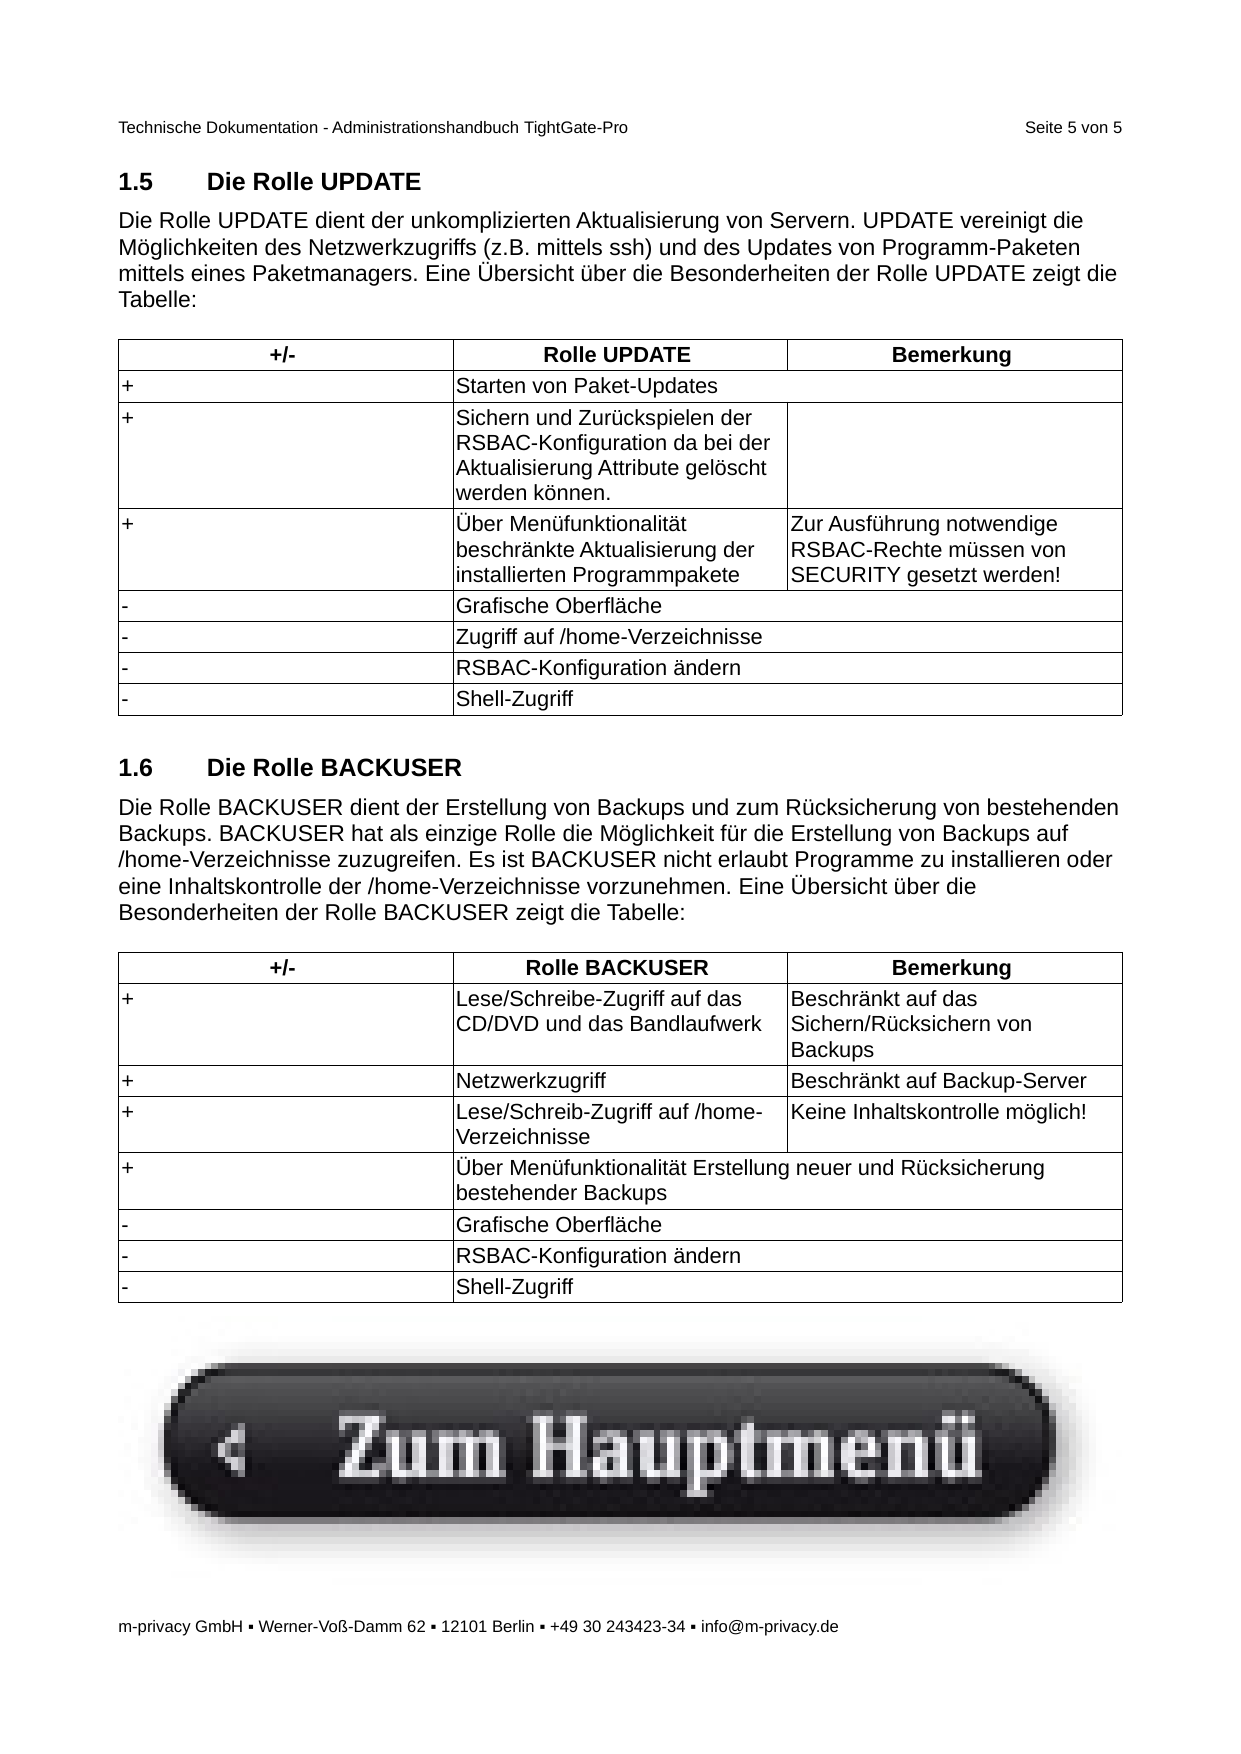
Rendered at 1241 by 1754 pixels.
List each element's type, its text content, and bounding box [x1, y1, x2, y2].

table_cell RSBAC-Konfiguration ändern [454, 1241, 1122, 1271]
table_cell Sichern und Zurückspielen der RSBAC-Konfiguration da bei der Aktualisierung Attribute gelöscht werden können. [454, 403, 787, 508]
table_cell + [119, 371, 453, 402]
table_cell [788, 403, 1122, 508]
table_cell Shell-Zugriff [454, 684, 1122, 714]
table_cell Beschränkt auf das Sichern/Rücksichern von Backups [788, 984, 1122, 1064]
table_cell - [119, 591, 453, 621]
table_header Rolle UPDATE [454, 340, 787, 370]
table_cell - [119, 622, 453, 652]
table_cell Zugriff auf /home-Verzeichnisse [454, 622, 1122, 652]
table_cell Keine Inhaltskontrolle möglich! [788, 1097, 1122, 1152]
text Die Rolle BACKUSER dient der Erstellung von Backups und zum Rücksicherung von bestehenden Backups. BACKUSER hat als einzige Rolle die Möglichkeit für die Erstellung von Backups auf /home-Verzeichnisse zuzugreifen. Es ist BACKUSER nicht erlaubt Programme zu installieren oder eine Inhaltskontrolle der /home-Verzeichnisse vorzunehmen. Eine Übersicht über die Besonderheiten der Rolle BACKUSER zeigt die Tabelle: [118, 793, 1122, 925]
table_cell Lese/Schreibe-Zugriff auf das CD/DVD und das Bandlaufwerk [454, 984, 787, 1064]
table_cell Grafische Oberfläche [454, 1210, 1122, 1239]
table_cell + [119, 1153, 453, 1208]
table_cell + [119, 403, 453, 508]
table_cell Shell-Zugriff [454, 1272, 1122, 1302]
table_header Bemerkung [788, 340, 1122, 370]
table_cell Grafische Oberfläche [454, 591, 1122, 621]
table_cell - [119, 653, 453, 683]
table_header Rolle BACKUSER [454, 953, 787, 983]
table_cell Zur Ausführung notwendige RSBAC-Rechte müssen von SECURITY gesetzt werden! [788, 509, 1122, 590]
picture [118, 1316, 1123, 1585]
text Die Rolle UPDATE dient der unkomplizierten Aktualisierung von Servern. UPDATE vereinigt die Möglichkeiten des Netzwerkzugriffs (z.B. mittels ssh) und des Updates von Programm-Paketen mittels eines Paketmanagers. Eine Übersicht über die Besonderheiten der Rolle UPDATE zeigt die Tabelle: [118, 207, 1122, 313]
table_cell RSBAC-Konfiguration ändern [454, 653, 1122, 683]
table_header Bemerkung [788, 953, 1122, 983]
table_cell - [119, 1210, 453, 1239]
table_cell - [119, 1272, 453, 1302]
table_cell Über Menüfunktionalität Erstellung neuer und Rücksicherung bestehender Backups [454, 1153, 1122, 1208]
table_header +/- [119, 953, 453, 983]
subtitle Die Rolle BACKUSER [118, 753, 1122, 782]
table_header +/- [119, 340, 453, 370]
table_cell - [119, 1241, 453, 1271]
table_cell Starten von Paket-Updates [454, 371, 1122, 402]
table_cell - [119, 684, 453, 714]
table_cell + [119, 1097, 453, 1152]
table_cell Netzwerkzugriff [454, 1066, 787, 1096]
table_cell Über Menüfunktionalität beschränkte Aktualisierung der installierten Programmpakete [454, 509, 787, 590]
table_cell Lese/Schreib-Zugriff auf /home-Verzeichnisse [454, 1097, 787, 1152]
table_cell Beschränkt auf Backup-Server [788, 1066, 1122, 1096]
table_cell + [119, 509, 453, 590]
table_cell + [119, 1066, 453, 1096]
table_cell + [119, 984, 453, 1064]
subtitle Die Rolle UPDATE [118, 167, 1122, 196]
